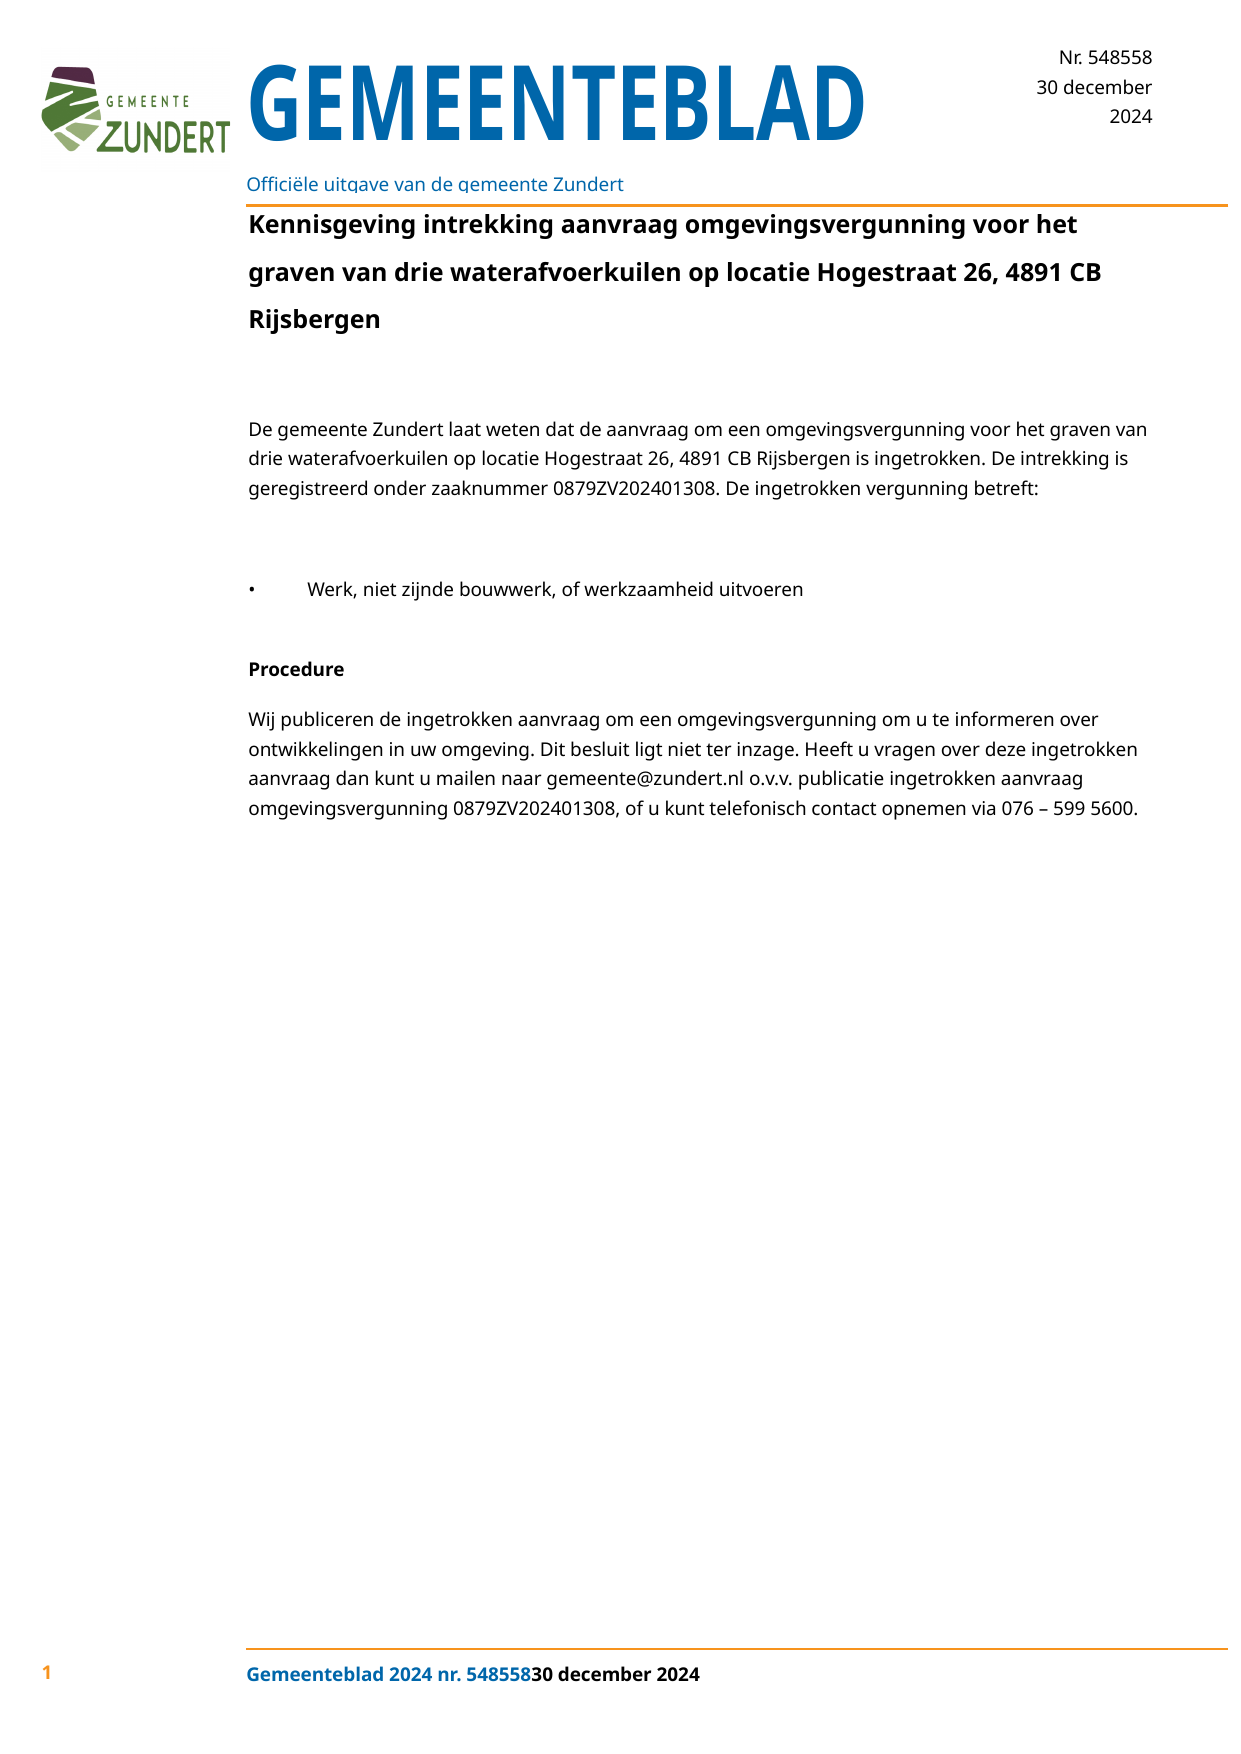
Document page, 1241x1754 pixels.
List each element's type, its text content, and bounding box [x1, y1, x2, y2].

text Procedure [248, 656, 1152, 682]
list Werk, niet zijnde bouwwerk, of werkzaamheid uitvoeren [248, 576, 1152, 602]
text Wij publiceren de ingetrokken aanvraag om een omgevingsvergunning om u te informeren over ontwikkelingen in uw omgeving. Dit besluit ligt niet ter inzage. Heeft u vragen over deze ingetrokken aanvraag dan kunt u mailen naar gemeente@zundert.nl o.v.v. publicatie ingetrokken aanvraag omgevingsvergunning 0879ZV202401308, of u kunt telefonisch contact opnemen via 076 – 599 5600. [248, 706, 1152, 821]
picture [41, 47, 231, 172]
text Kennisgeving intrekking aanvraag omgevingsvergunning voor het graven van drie waterafvoerkuilen op locatie Hogestraat 26, 4891 CB Rijsbergen [248, 207, 1152, 336]
text De gemeente Zundert laat weten dat de aanvraag om een omgevingsvergunning voor het graven van drie waterafvoerkuilen op locatie Hogestraat 26, 4891 CB Rijsbergen is ingetrokken. De intrekking is geregistreerd onder zaaknummer 0879ZV202401308. De ingetrokken vergunning betreft: [248, 416, 1152, 501]
